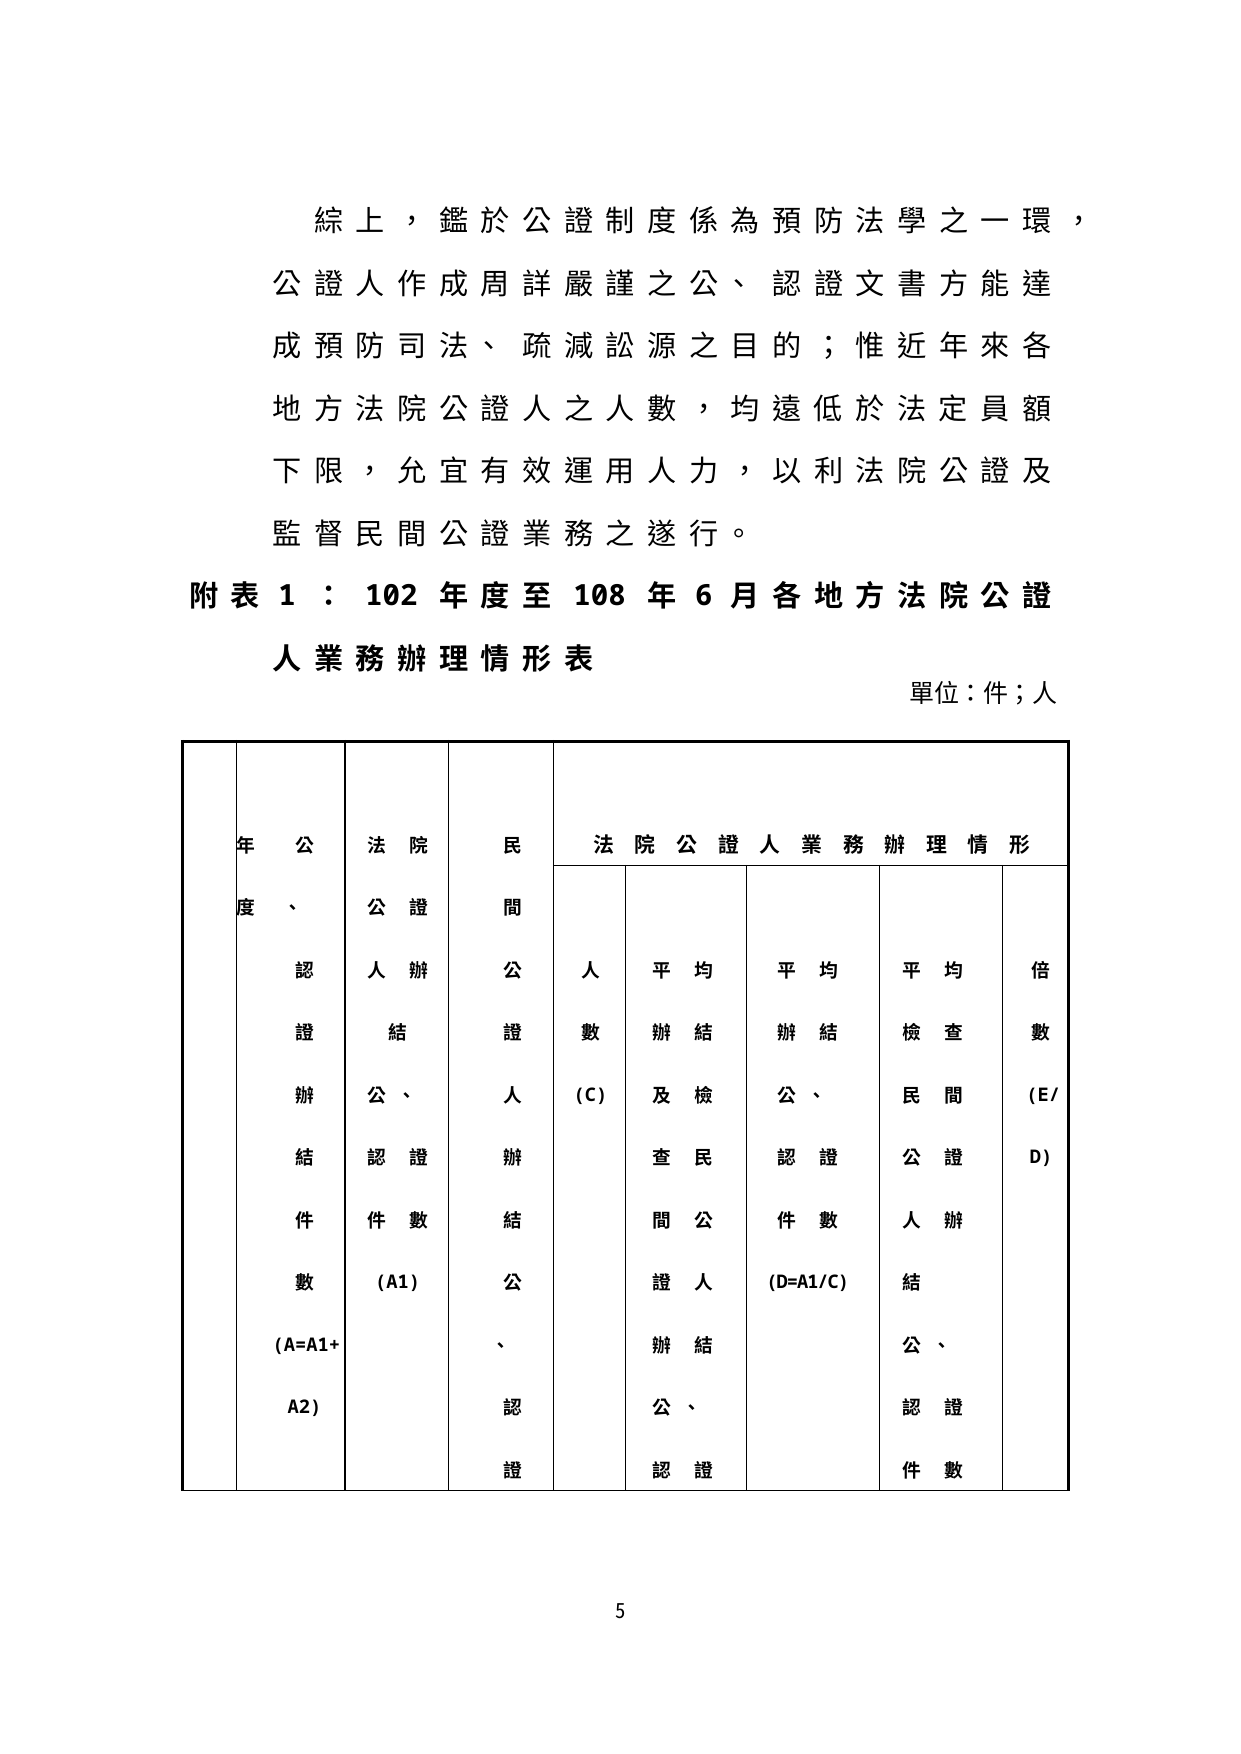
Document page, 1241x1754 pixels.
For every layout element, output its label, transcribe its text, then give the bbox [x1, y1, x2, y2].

table_header 民間公證人辦結公、認證件數(A2) [449, 743, 553, 1490]
text 附表1：102年度至108年6月各地方法院公證人業務辦理情形表 [183, 552, 1058, 677]
table_header 法院公證人業務辦理情形 [554, 743, 1067, 865]
table_cell 平均檢查民間公證人辦結公、認證件數 [880, 866, 1002, 1490]
text 單位：件；人 [183, 677, 1058, 708]
table_cell 平均辦結公、認證件數(D=A1/C) [747, 866, 879, 1490]
table_header 年度 [184, 743, 236, 1490]
table_cell 人數 (C) [554, 866, 625, 1490]
table_cell 平均辦結及檢查民間公證人辦結公、認證 [626, 866, 746, 1490]
table_cell 倍數 (E/D) [1003, 866, 1067, 1490]
table_header 法院公證人辦結公、認證件數(A1) [346, 743, 448, 1490]
text 綜上，鑑於公證制度係為預防法學之一環，公證人作成周詳嚴謹之公、認證文書方能達成預防司法、疏減訟源之目的；惟近年來各地方法院公證人之人數，均遠低於法定員額下限，允宜有效運用人力，以利法院公證及監督民間公證業務之遂行。 [242, 177, 1058, 552]
table_header 公、認證 辦結件數(A=A1+A2) [237, 743, 344, 1490]
